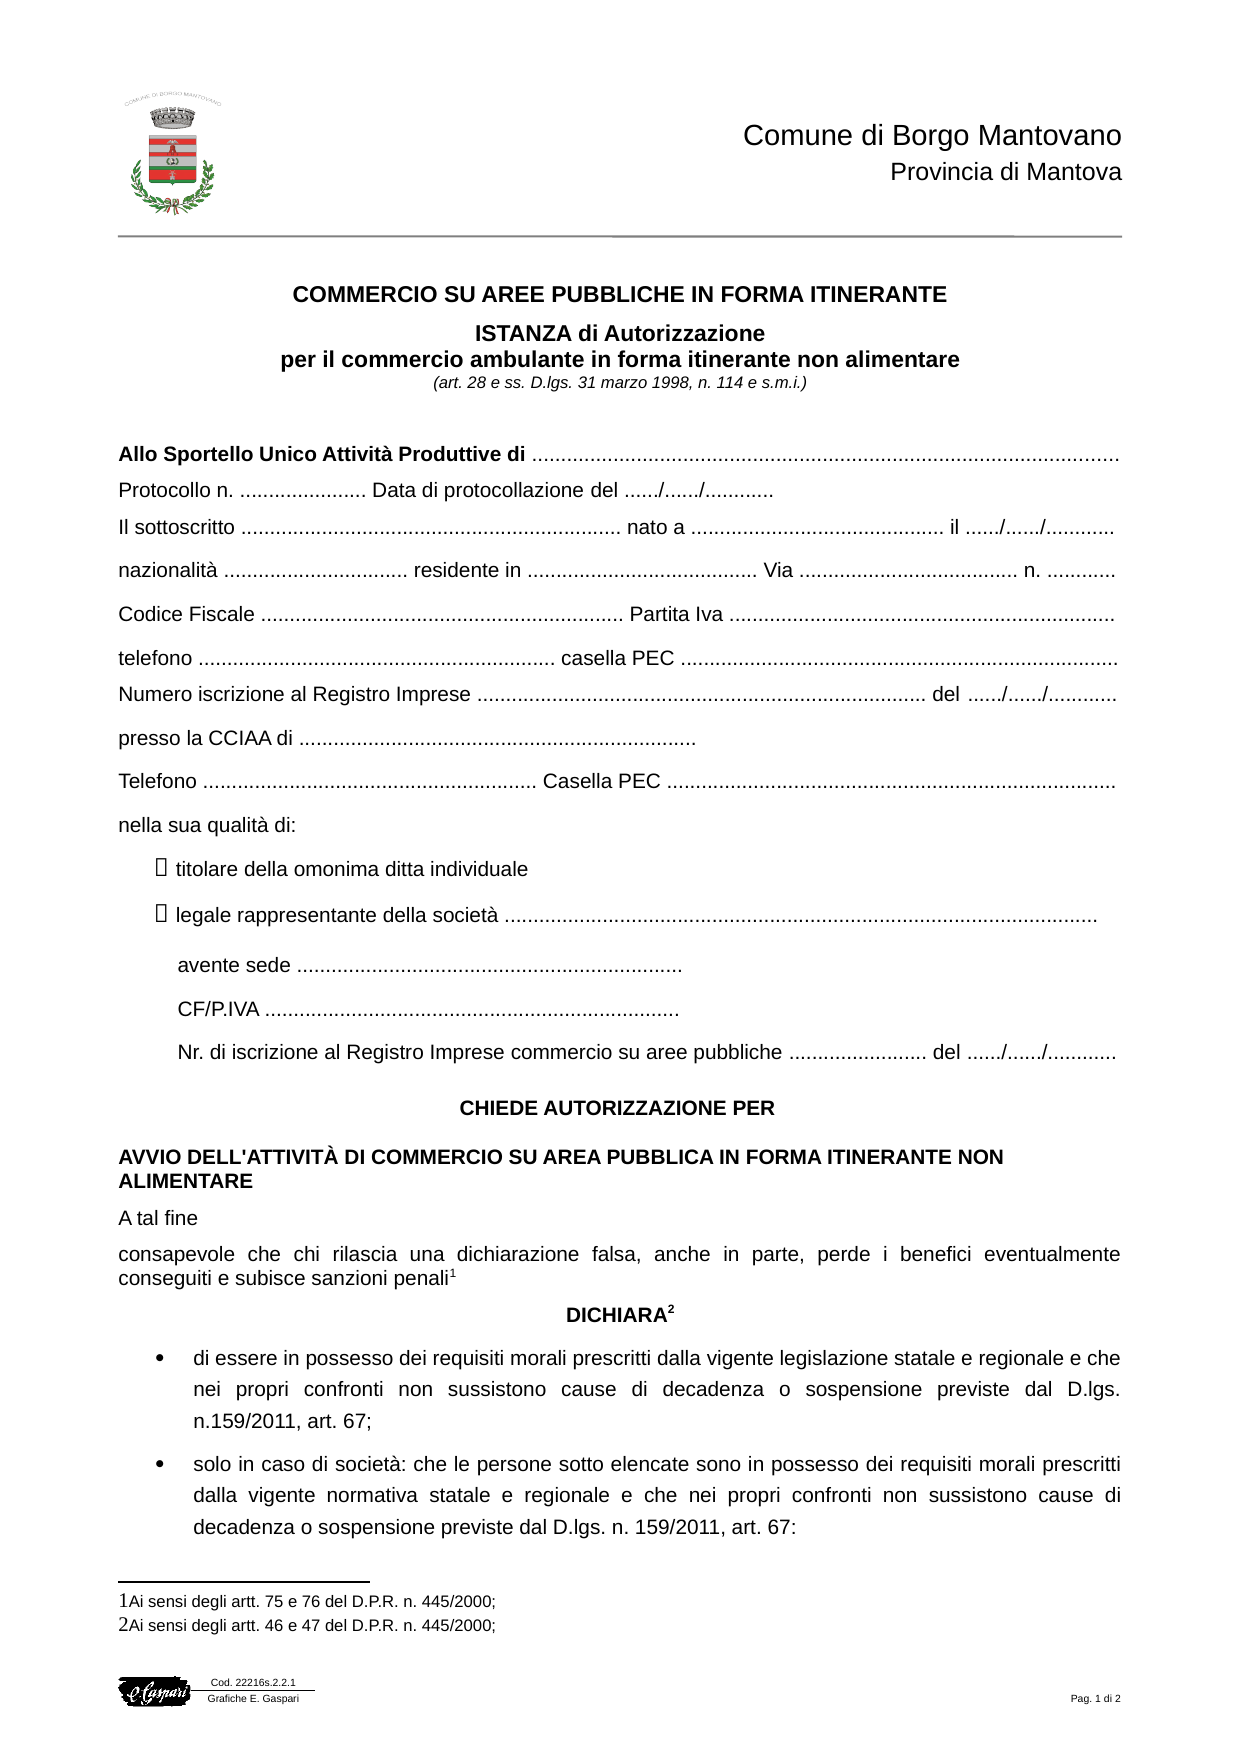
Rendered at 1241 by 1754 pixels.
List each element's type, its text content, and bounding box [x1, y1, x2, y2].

text  legale rappresentante della società ....................................................................................................... [153, 896, 1122, 930]
picture [117, 1675, 191, 1707]
text consapevole che chi rilascia una dichiarazione falsa, anche in parte, perde i benefici eventualmente conseguiti e subisce sanzioni penali [118, 1242, 1122, 1290]
text CHIEDE AUTORIZZAZIONE PER [118, 1096, 1122, 1120]
text Allo Sportello Unico Attività Produttive di [118, 442, 1122, 466]
text Protocollo n. ...................... Data di protocollazione del ....../....../............ [118, 478, 1122, 502]
text Comune di Borgo Mantovano [224, 118, 1122, 152]
text Il sottoscritto .................................................................. nato a ............................................ il ....../....../............ [118, 514, 1122, 538]
text Nr. di iscrizione al Registro Imprese commercio su aree pubbliche ........................ del ....../....../............ [177, 1040, 1122, 1064]
text Numero iscrizione al Registro Imprese .............................................................................. del ....../....../............ [118, 682, 1122, 706]
text avente sede ................................................................... [177, 953, 1122, 977]
text Ai sensi degli artt. 75 e 76 del D.P.R. n. 445/2000; [118, 1588, 1122, 1612]
list solo in caso di società: che le persone sotto elencate sono in possesso dei requisiti morali prescritti dalla vigente normativa statale e regionale e che nei propri confronti non sussistono cause di decadenza o sospensione previste dal D.lgs. n. 159/2011, art. 67: [156, 1452, 1122, 1538]
text DICHIARA [118, 1302, 1122, 1326]
text CF/P.IVA ........................................................................ [177, 996, 1122, 1020]
table_header COMMERCIO SU AREE PUBBLICHE IN FORMA ITINERANTE ISTANZA di Autorizzazione per il commercio ambulante in forma itinerante non alimentare (art. 28 e ss. D.lgs. 31 marzo 1998, n. 114 e s.m.i.) [118, 256, 1122, 417]
text telefono .............................................................. casella PEC ............................................................................ [118, 646, 1122, 669]
text Codice Fiscale ............................................................... Partita Iva ................................................................... [118, 602, 1122, 626]
text A tal fine [118, 1206, 1122, 1229]
text nazionalità ................................ residente in ........................................ Via ...................................... n. ............ [118, 558, 1122, 582]
text  titolare della omonima ditta individuale [153, 849, 1122, 883]
text nella sua qualità di: [118, 813, 1122, 837]
text presso la CCIAA di ..................................................................... [118, 726, 1122, 749]
text Telefono .......................................................... Casella PEC .............................................................................. [118, 769, 1122, 793]
text AVVIO DELL'ATTIVITÀ DI COMMERCIO SU AREA PUBBLICA IN FORMA ITINERANTE NON ALIMENTARE [118, 1145, 1122, 1193]
list di essere in possesso dei requisiti morali prescritti dalla vigente legislazione statale e regionale e che nei propri confronti non sussistono cause di decadenza o sospensione previste dal D.lgs. n.159/2011, art. 67; [156, 1346, 1122, 1432]
text Provincia di Mantova [224, 157, 1122, 185]
text Ai sensi degli artt. 46 e 47 del D.P.R. n. 445/2000; [118, 1612, 1122, 1636]
picture [122, 87, 224, 219]
